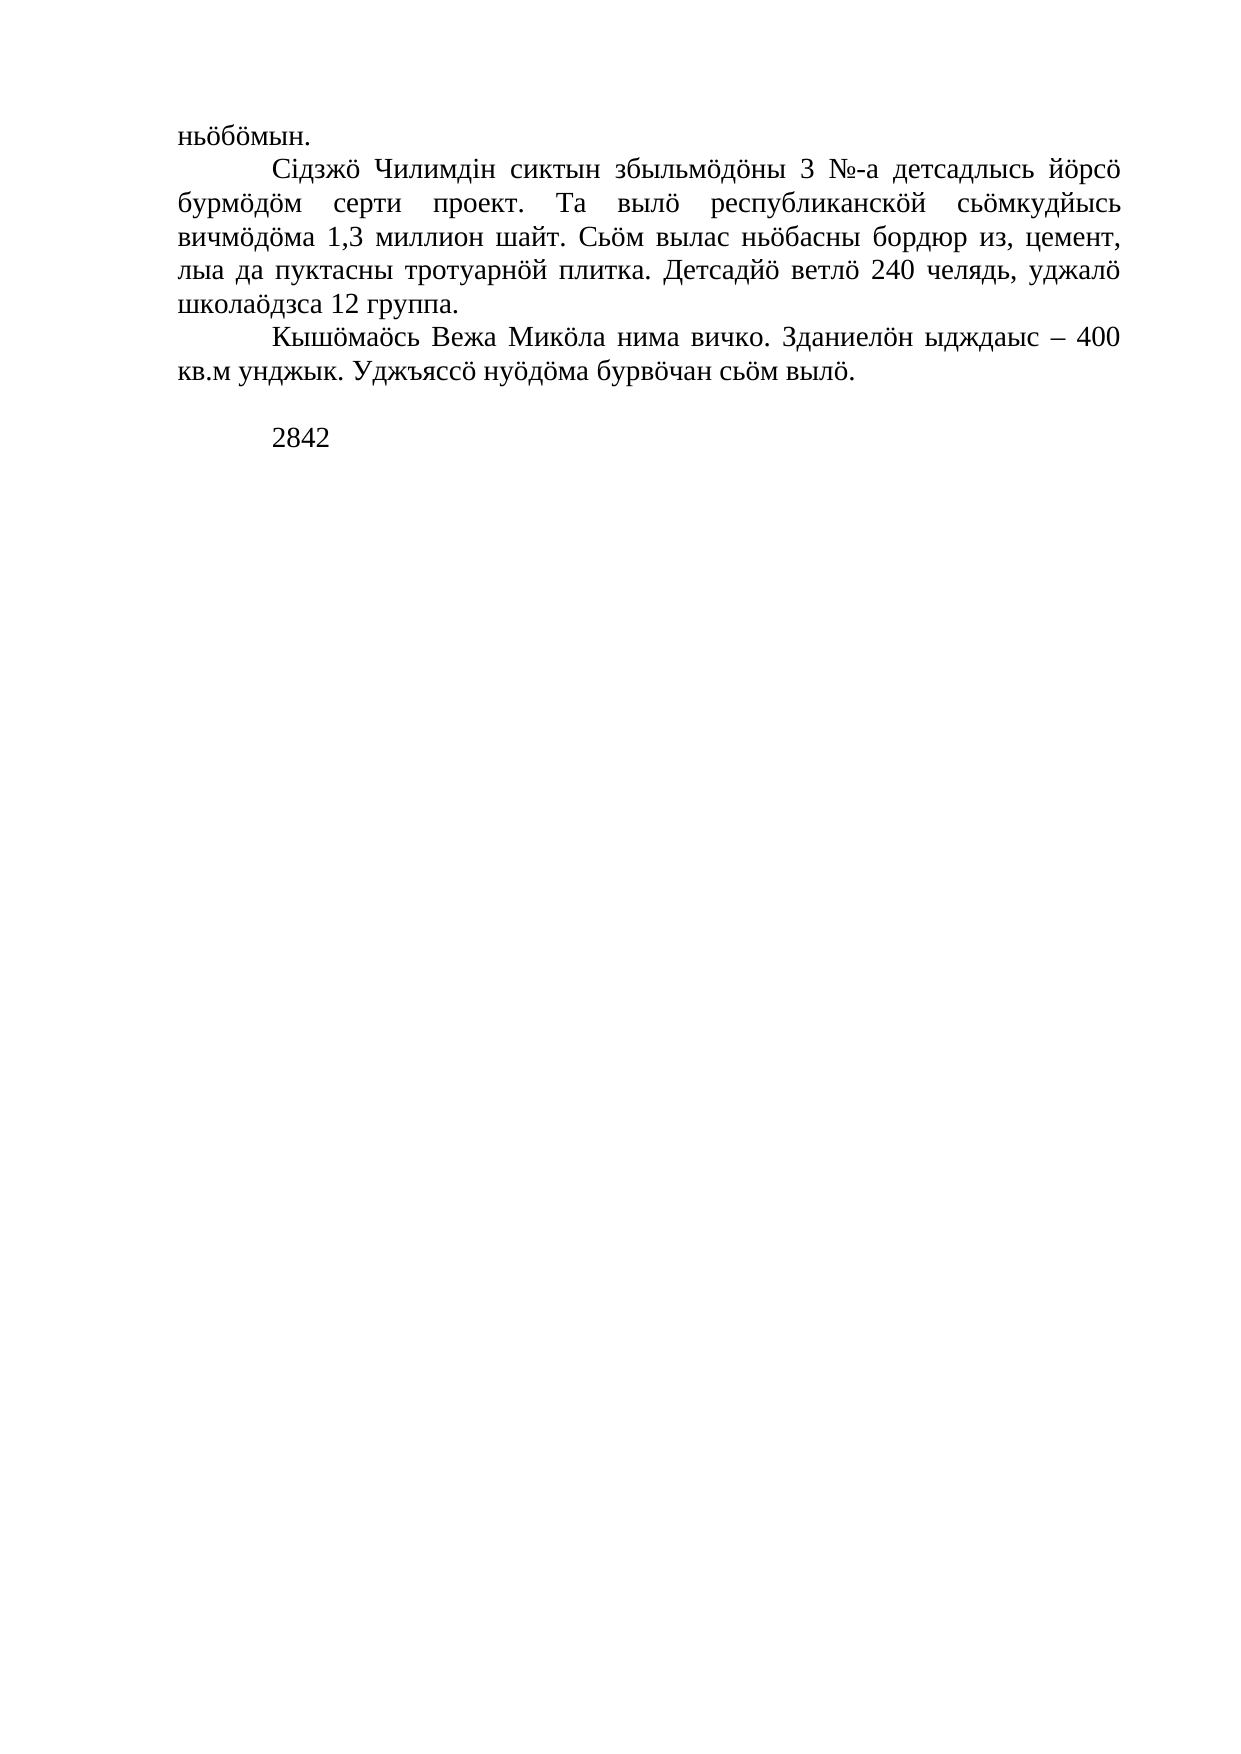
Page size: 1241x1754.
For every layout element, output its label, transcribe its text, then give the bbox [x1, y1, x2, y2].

text ньӧбӧмын. [177, 118, 1122, 152]
text Кышӧмаӧсь Вежа Микӧла нима вичко. Зданиелӧн ыдждаыс – 400 кв.м унджык. Уджъяссӧ нуӧдӧма бурвӧчан сьӧм вылӧ. [177, 319, 1122, 386]
text Сідзжӧ Чилимдін сиктын збыльмӧдӧны 3 №-а детсадлысь йӧрсӧ бурмӧдӧм серти проект. Та вылӧ республиканскӧй сьӧмкудйысь вичмӧдӧма 1,3 миллион шайт. Сьӧм вылас ньӧбасны бордюр из, цемент, лыа да пуктасны тротуарнӧй плитка. Детсадйӧ ветлӧ 240 челядь, уджалӧ школаӧдзса 12 группа. [177, 152, 1122, 319]
text 2842 [177, 420, 1122, 453]
